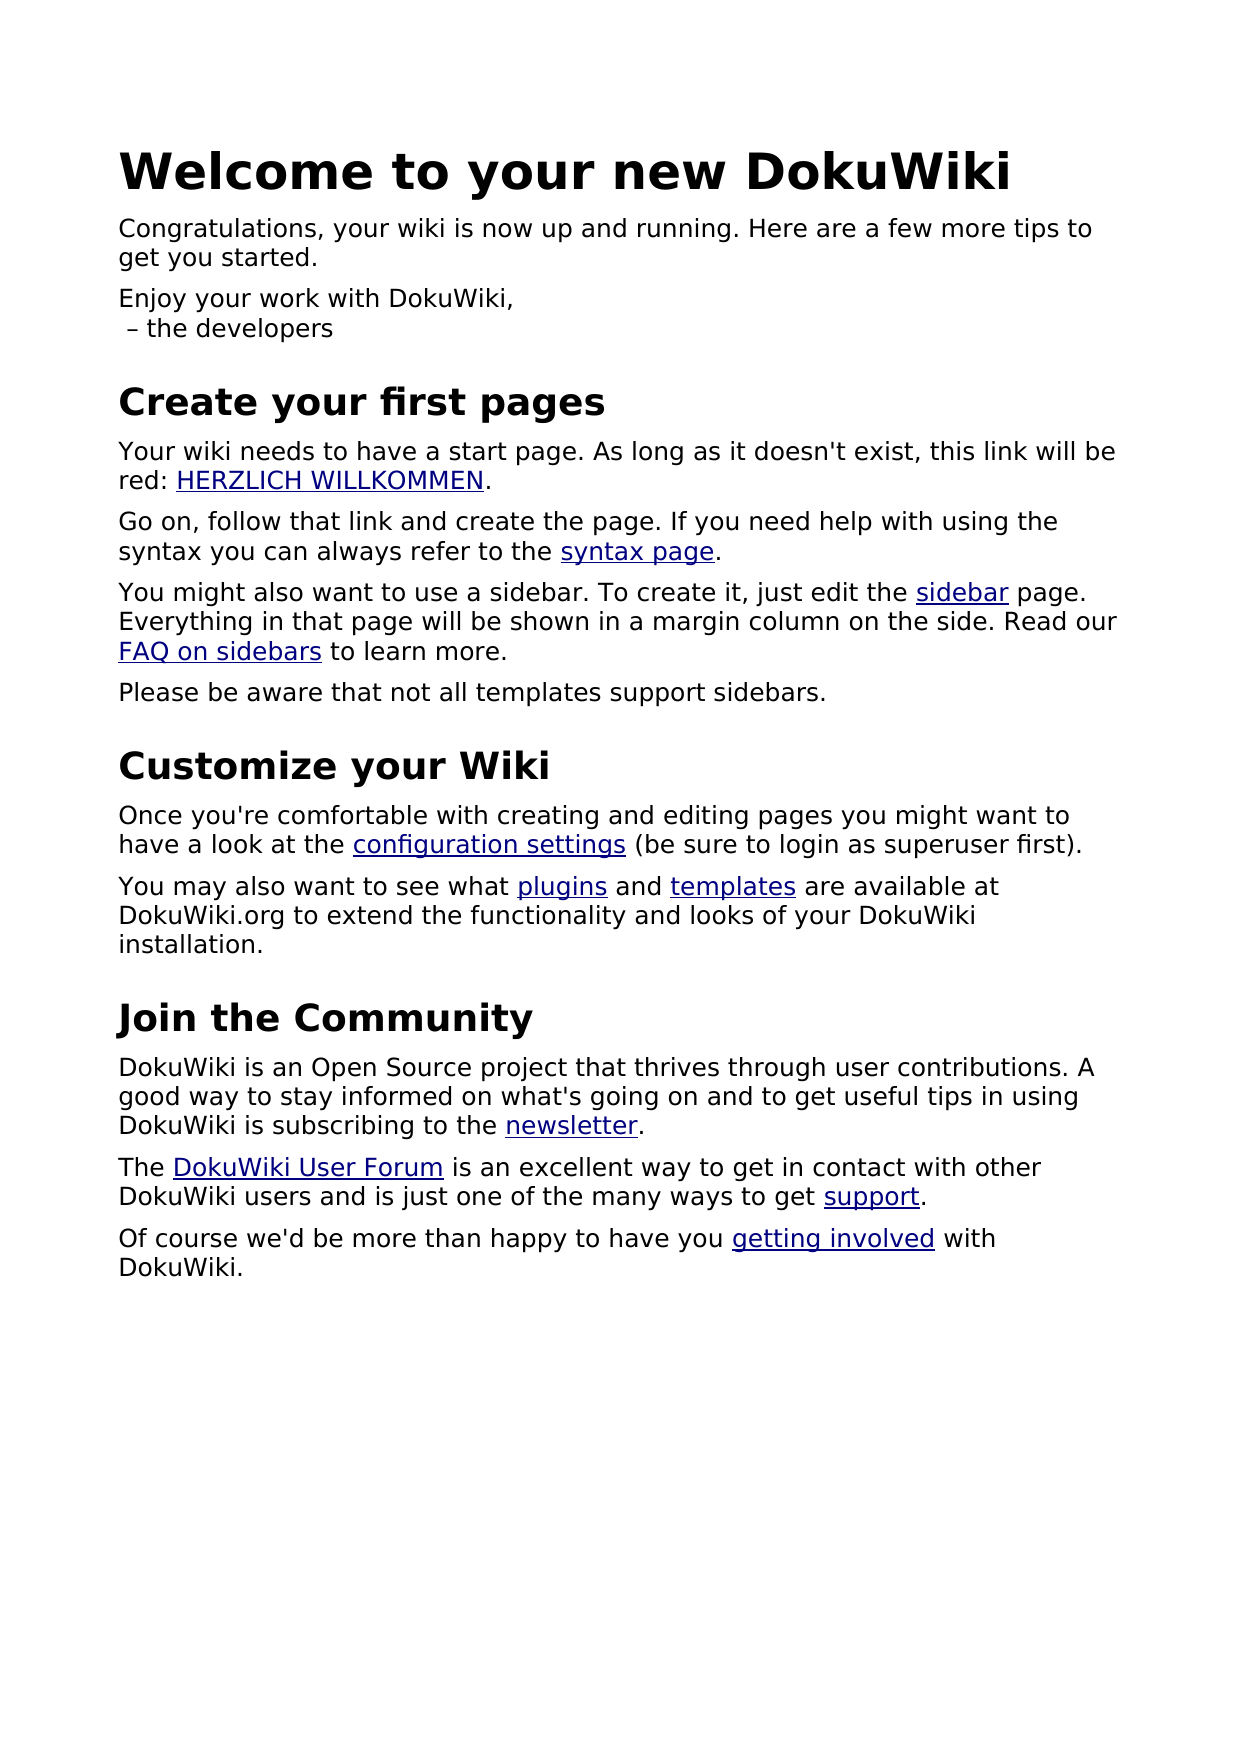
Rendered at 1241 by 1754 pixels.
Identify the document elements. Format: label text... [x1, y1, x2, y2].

text Your wiki needs to have a start page. As long as it doesn't exist, this link will be red: HERZLICH WILLKOMMEN. [118, 437, 1122, 495]
text You may also want to see what plugins and templates are available at DokuWiki.org to extend the functionality and looks of your DokuWiki installation. [118, 872, 1122, 959]
text DokuWiki is an Open Source project that thrives through user contributions. A good way to stay informed on what's going on and to get useful tips in using DokuWiki is subscribing to the newsletter. [118, 1053, 1122, 1141]
text The DokuWiki User Forum is an excellent way to get in contact with other DokuWiki users and is just one of the many ways to get support. [118, 1153, 1122, 1211]
subtitle Create your first pages [118, 381, 1122, 424]
subtitle Join the Community [118, 997, 1122, 1041]
subtitle Customize your Wiki [118, 745, 1122, 789]
text You might also want to use a sidebar. To create it, just edit the sidebar page. Everything in that page will be shown in a margin column on the side. Read our FAQ on sidebars to learn more. [118, 578, 1122, 666]
text Please be aware that not all templates support sidebars. [118, 678, 1122, 707]
text Go on, follow that link and create the page. If you need help with using the syntax you can always refer to the syntax page. [118, 507, 1122, 566]
text Of course we'd be more than happy to have you getting involved with DokuWiki. [118, 1224, 1122, 1282]
text Once you're comfortable with creating and editing pages you might want to have a look at the configuration settings (be sure to login as superuser first). [118, 801, 1122, 859]
text Congratulations, your wiki is now up and running. Here are a few more tips to get you started. [118, 214, 1122, 272]
subtitle Welcome to your new DokuWiki [118, 143, 1122, 201]
text Enjoy your work with DokuWiki, – the developers [118, 285, 1122, 343]
